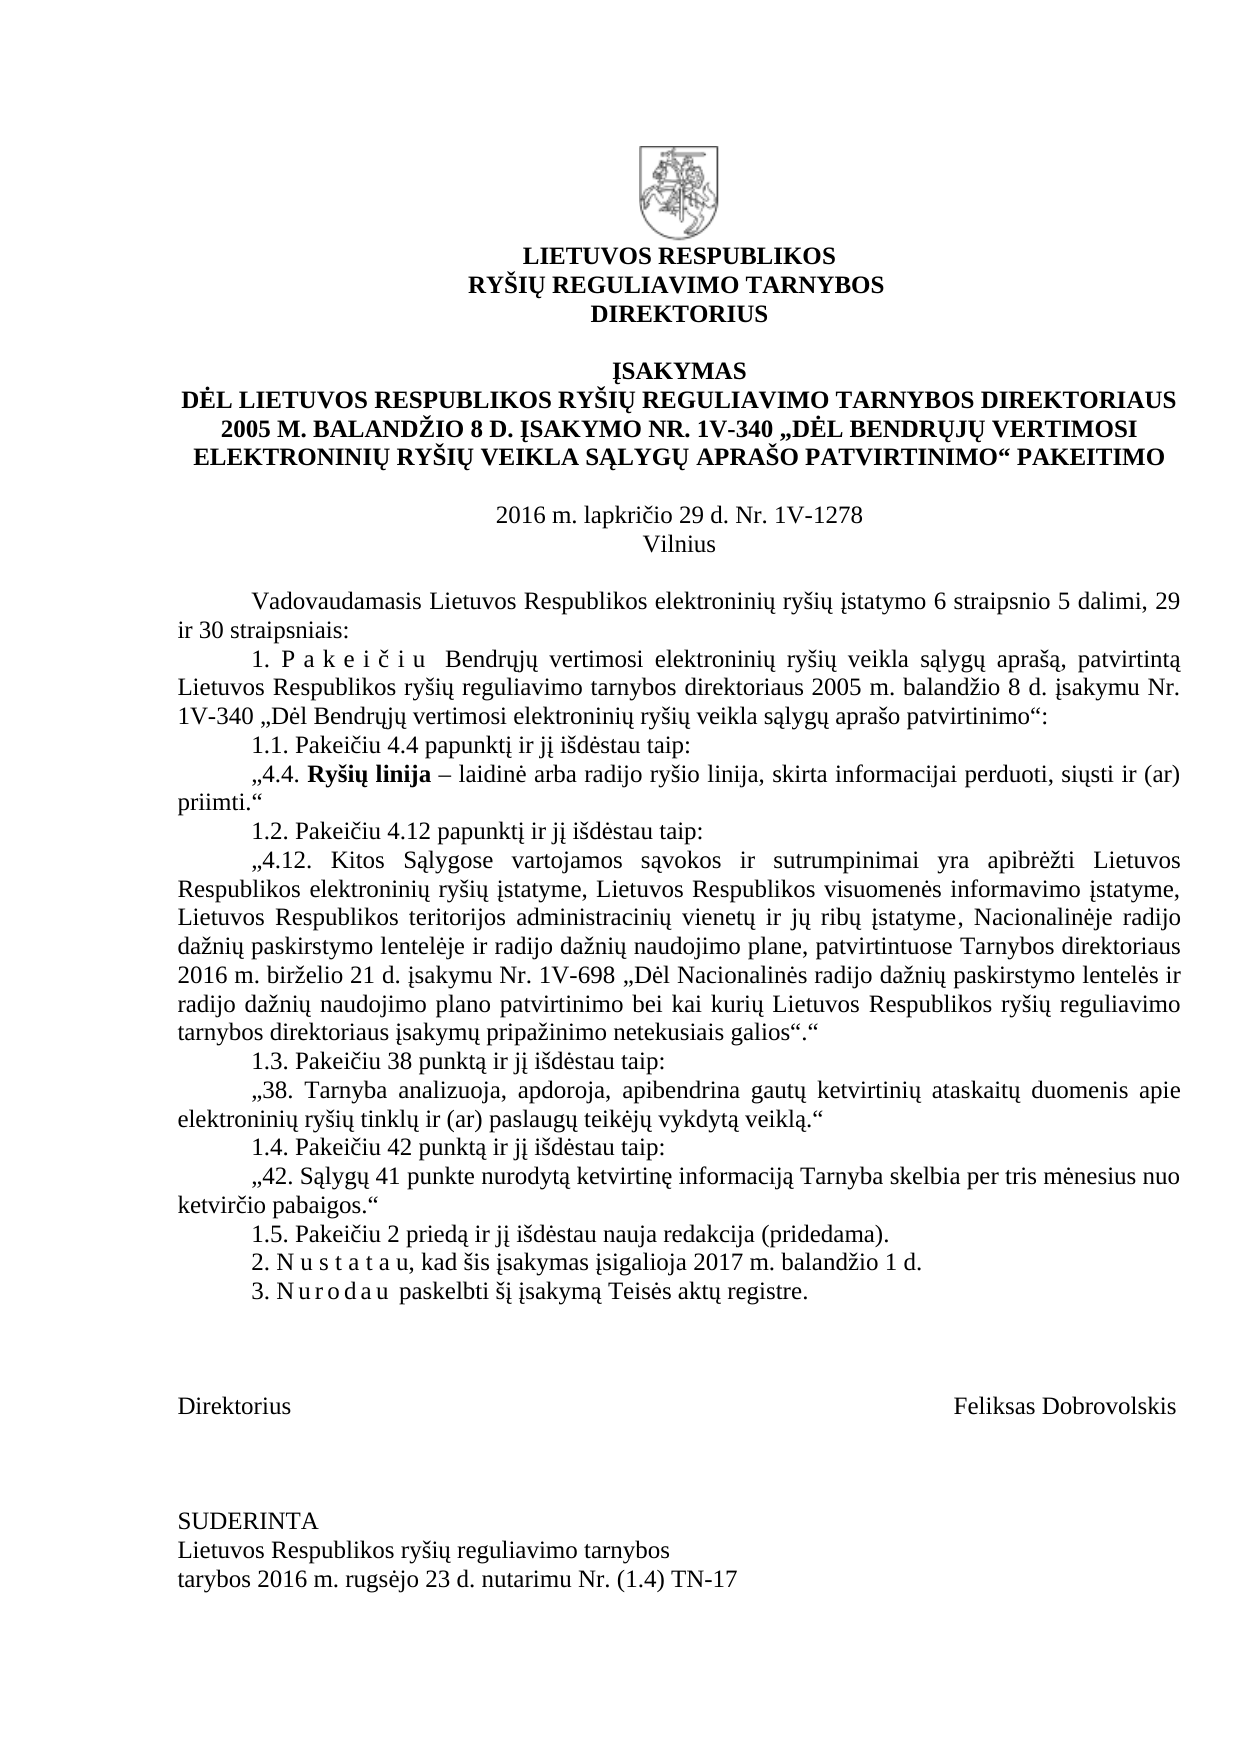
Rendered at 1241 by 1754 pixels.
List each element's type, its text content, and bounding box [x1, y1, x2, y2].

text tarybos 2016 m. rugsėjo 23 d. nutarimu Nr. (1.4) TN-17 [177, 1564, 1181, 1592]
text ĮSAKYMAS [177, 356, 1181, 385]
text Vilnius [177, 529, 1181, 557]
text 1.3. Pakeičiu 38 punktą ir jį išdėstau taip: [177, 1046, 1181, 1075]
text DIREKTORIUS [177, 299, 1181, 327]
text LIETUVOS RESPUBLIKOS [177, 241, 1181, 270]
text 2016 m. lapkričio 29 d. Nr. 1V-1278 [177, 500, 1181, 529]
text 1.4. Pakeičiu 42 punktą ir jį išdėstau taip: [177, 1132, 1181, 1161]
text RYŠIŲ REGULIAVIMO TARNYBOS [177, 270, 1181, 299]
text Vadovaudamasis Lietuvos Respublikos elektroninių ryšių įstatymo 6 straipsnio 5 dalimi, 29 ir 30 straipsniais: [177, 586, 1181, 644]
text 3. Nurodau paskelbti šį įsakymą Teisės aktų registre. [177, 1276, 1181, 1305]
text Direktorius Feliksas Dobrovolskis [177, 1391, 1181, 1420]
text „4.12. Kitos Sąlygose vartojamos sąvokos ir sutrumpinimai yra apibrėžti Lietuvos Respublikos elektroninių ryšių įstatyme, Lietuvos Respublikos visuomenės informavimo įstatyme, Lietuvos Respublikos teritorijos administracinių vienetų ir jų ribų įstatyme, Nacionalinėje radijo dažnių paskirstymo lentelėje ir radijo dažnių naudojimo plane, patvirtintuose Tarnybos direktoriaus 2016 m. birželio 21 d. įsakymu Nr. 1V-698 „Dėl Nacionalinės radijo dažnių paskirstymo lentelės ir radijo dažnių naudojimo plano patvirtinimo bei kai kurių Lietuvos Respublikos ryšių reguliavimo tarnybos direktoriaus įsakymų pripažinimo netekusiais galios“.“ [177, 845, 1181, 1046]
text 1. Pakeičiu Bendrųjų vertimosi elektroninių ryšių veikla sąlygų aprašą, patvirtintą Lietuvos Respublikos ryšių reguliavimo tarnybos direktoriaus 2005 m. balandžio 8 d. įsakymu Nr. 1V-340 „Dėl Bendrųjų vertimosi elektroninių ryšių veikla sąlygų aprašo patvirtinimo“: [177, 644, 1181, 730]
text „4.4. Ryšių linija – laidinė arba radijo ryšio linija, skirta informacijai perduoti, siųsti ir (ar) priimti.“ [177, 759, 1181, 816]
text „42. Sąlygų 41 punkte nurodytą ketvirtinę informaciją Tarnyba skelbia per tris mėnesius nuo ketvirčio pabaigos.“ [177, 1161, 1181, 1219]
text 2. N u s t a t a u, kad šis įsakymas įsigalioja 2017 m. balandžio 1 d. [177, 1247, 1181, 1276]
text 1.2. Pakeičiu 4.12 papunktį ir jį išdėstau taip: [177, 816, 1181, 845]
text SUDERINTA [177, 1506, 1181, 1535]
text DĖL LIETUVOS RESPUBLIKOS RYŠIŲ REGULIAVIMO TARNYBOS DIREKTORIAUS 2005 M. balandžio 8 D. ĮSAKYMO NR. 1V-340 „DĖL Bendrųjų vertimosi elektroninių ryšių veikla sąlygų aprašo patvirtinimo“ PAKEITIMO [177, 385, 1181, 471]
text 1.1. Pakeičiu 4.4 papunktį ir jį išdėstau taip: [177, 730, 1181, 759]
text 1.5. Pakeičiu 2 priedą ir jį išdėstau nauja redakcija (pridedama). [177, 1219, 1181, 1247]
text „38. Tarnyba analizuoja, apdoroja, apibendrina gautų ketvirtinių ataskaitų duomenis apie elektroninių ryšių tinklų ir (ar) paslaugų teikėjų vykdytą veiklą.“ [177, 1075, 1181, 1132]
text Lietuvos Respublikos ryšių reguliavimo tarnybos [177, 1535, 1181, 1564]
